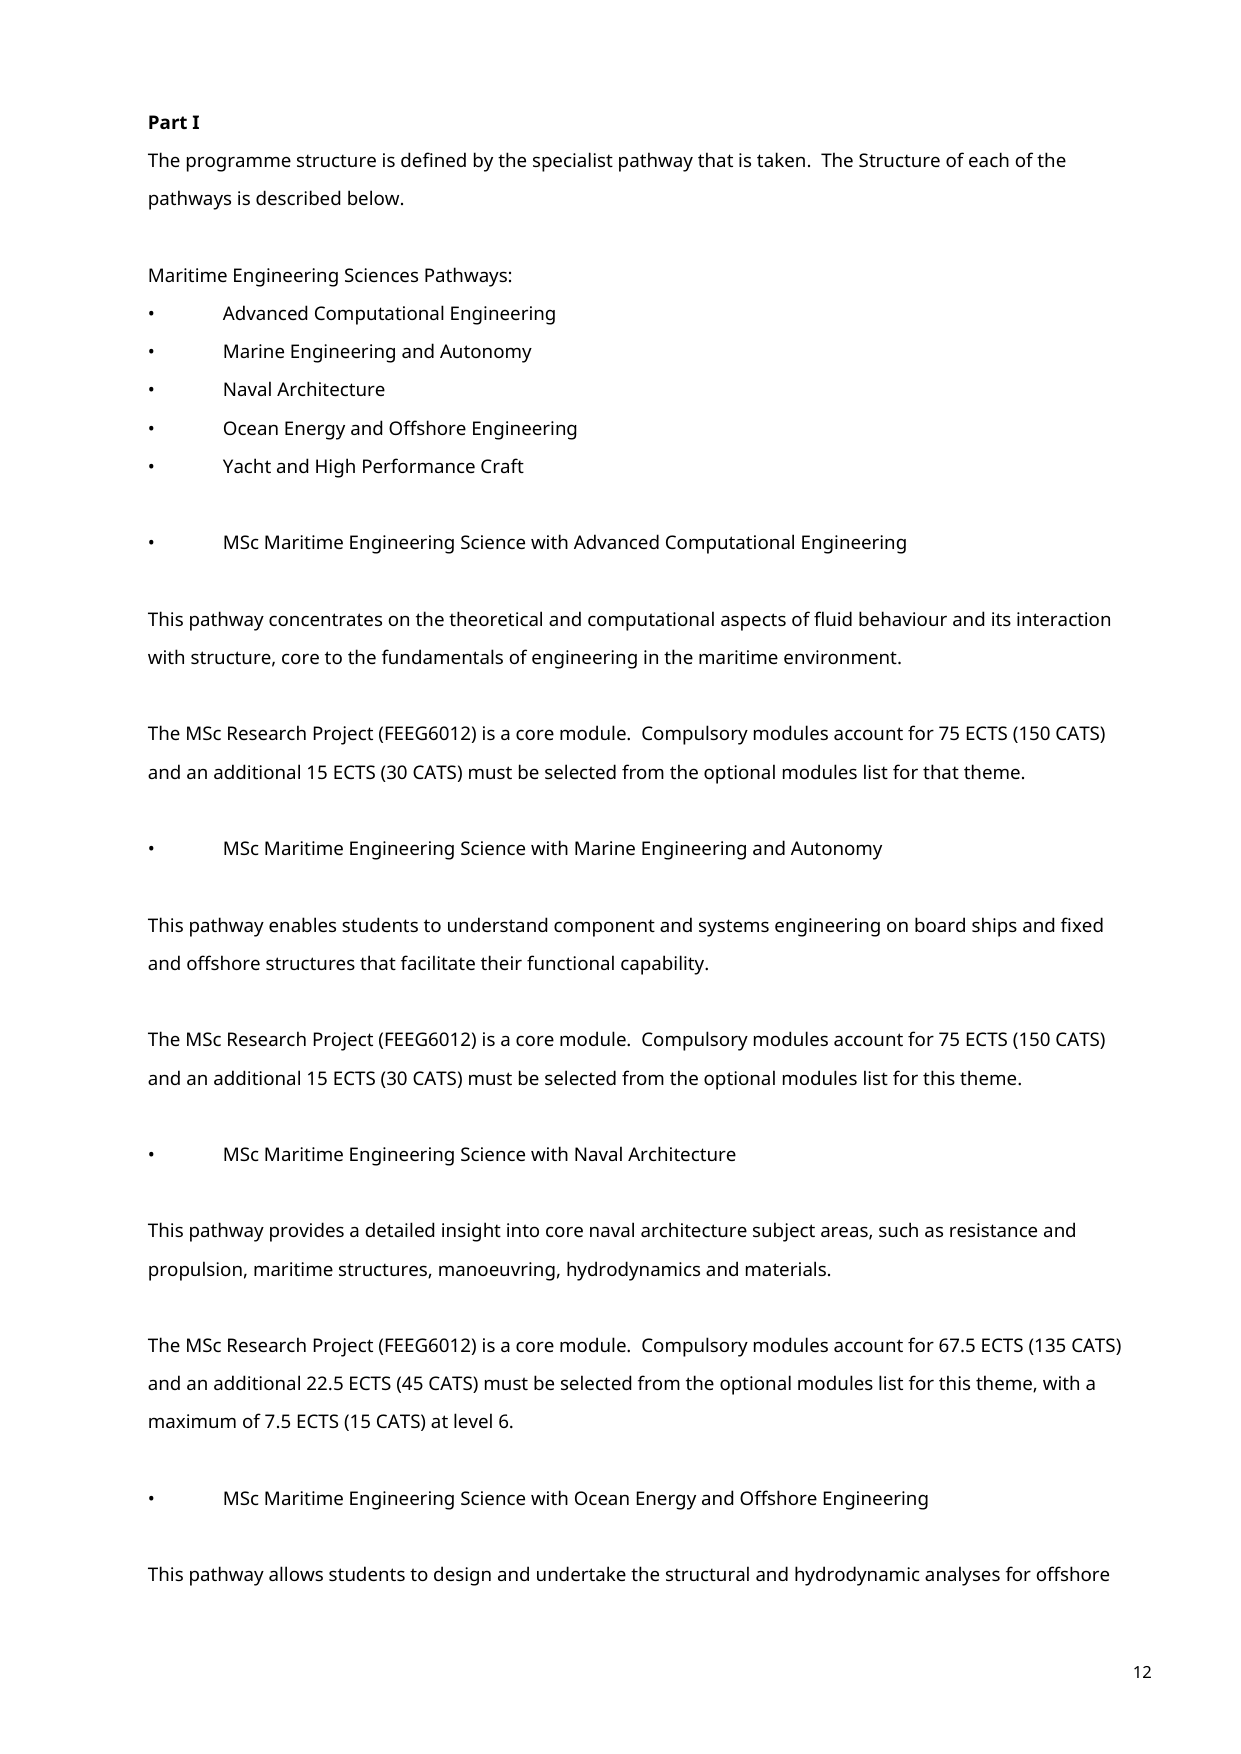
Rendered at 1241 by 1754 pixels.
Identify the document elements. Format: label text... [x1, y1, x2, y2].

table_cell Part I The programme structure is defined by the specialist pathway that is taken. The Structure of each of the pathways is described below. Maritime Engineering Sciences Pathways: • Advanced Computational Engineering • Marine Engineering and Autonomy • Naval Architecture • Ocean Energy and Offshore Engineering • Yacht and High Performance Craft • MSc Maritime Engineering Science with Advanced Computational Engineering This pathway concentrates on the theoretical and computational aspects of fluid behaviour and its interaction with structure, core to the fundamentals of engineering in the maritime environment. The MSc Research Project (FEEG6012) is a core module. Compulsory modules account for 75 ECTS (150 CATS) and an additional 15 ECTS (30 CATS) must be selected from the optional modules list for that theme. • MSc Maritime Engineering Science with Marine Engineering and Autonomy This pathway enables students to understand component and systems engineering on board ships and fixed and offshore structures that facilitate their functional capability. The MSc Research Project (FEEG6012) is a core module. Compulsory modules account for 75 ECTS (150 CATS) and an additional 15 ECTS (30 CATS) must be selected from the optional modules list for this theme. • MSc Maritime Engineering Science with Naval Architecture This pathway provides a detailed insight into core naval architecture subject areas, such as resistance and propulsion, maritime structures, manoeuvring, hydrodynamics and materials. The MSc Research Project (FEEG6012) is a core module. Compulsory modules account for 67.5 ECTS (135 CATS) and an additional 22.5 ECTS (45 CATS) must be selected from the optional modules list for this theme, with a maximum of 7.5 ECTS (15 CATS) at level 6. • MSc Maritime Engineering Science with Ocean Energy and Offshore Engineering This pathway allows students to design and undertake the structural and hydrodynamic analyses for offshore [136, 71, 1152, 1587]
